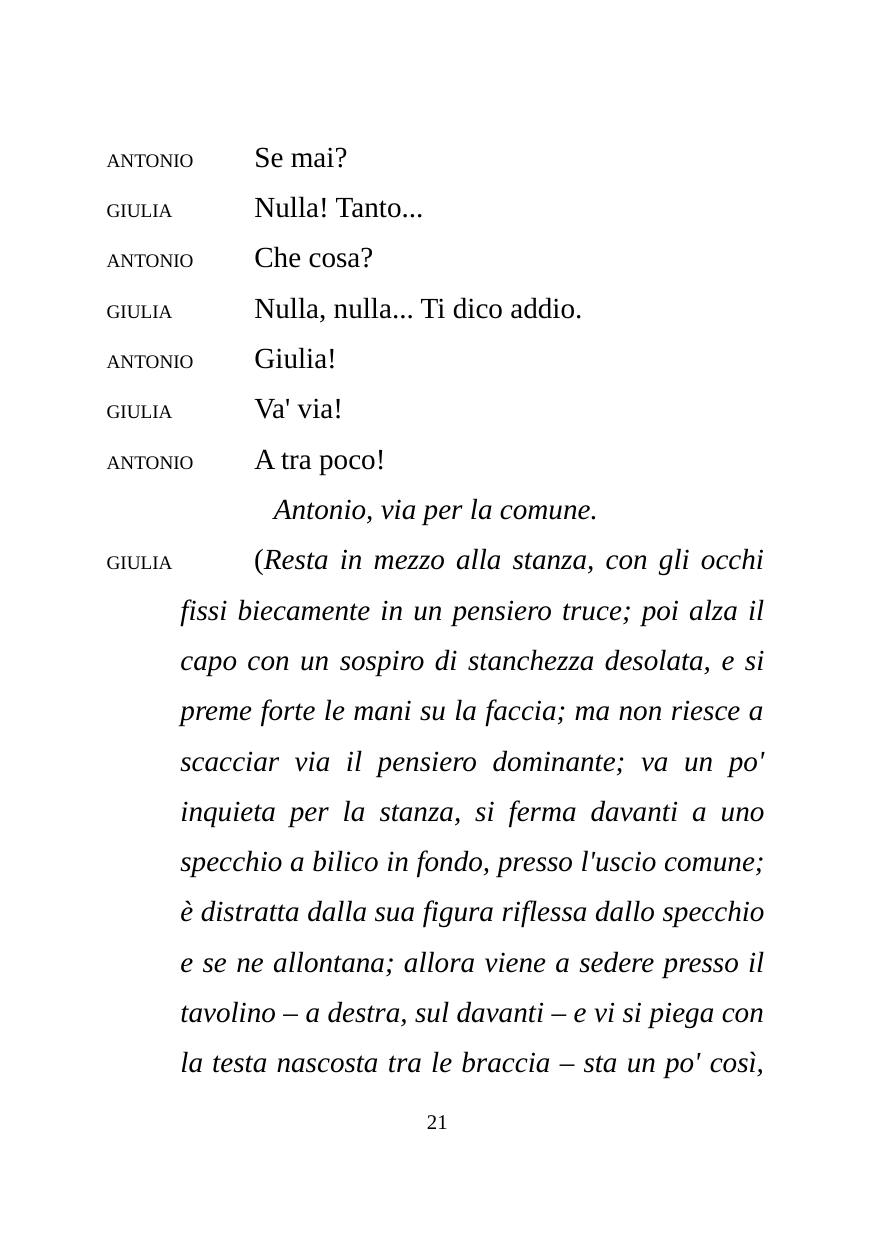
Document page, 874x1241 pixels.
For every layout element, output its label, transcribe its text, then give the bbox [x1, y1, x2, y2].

text giulia Nulla, nulla... Ti dico addio. [106, 291, 768, 324]
text antonio Se mai? [106, 140, 768, 173]
text giulia Nulla! Tanto... [106, 190, 768, 224]
text Antonio, via per la comune. [106, 492, 768, 526]
text antonio Che cosa? [106, 241, 768, 274]
text giulia (Resta in mezzo alla stanza, con gli occhi fissi biecamente in un pensiero truce; poi alza il capo con un sospiro di stanchezza desolata, e si preme forte le mani su la faccia; ma non riesce a scacciar via il pensiero dominante; va un po' inquieta per la stanza, si ferma davanti a uno specchio a bilico in fondo, presso l'uscio comune; è distratta dalla sua figura riflessa dallo specchio e se ne allontana; allora viene a sedere presso il tavolino – a destra, sul davanti – e vi si piega con la testa nascosta tra le braccia – sta un po' così, [106, 542, 768, 1079]
text antonio A tra poco! [106, 442, 768, 475]
text antonio Giulia! [106, 341, 768, 375]
text giulia Va' via! [106, 391, 768, 425]
